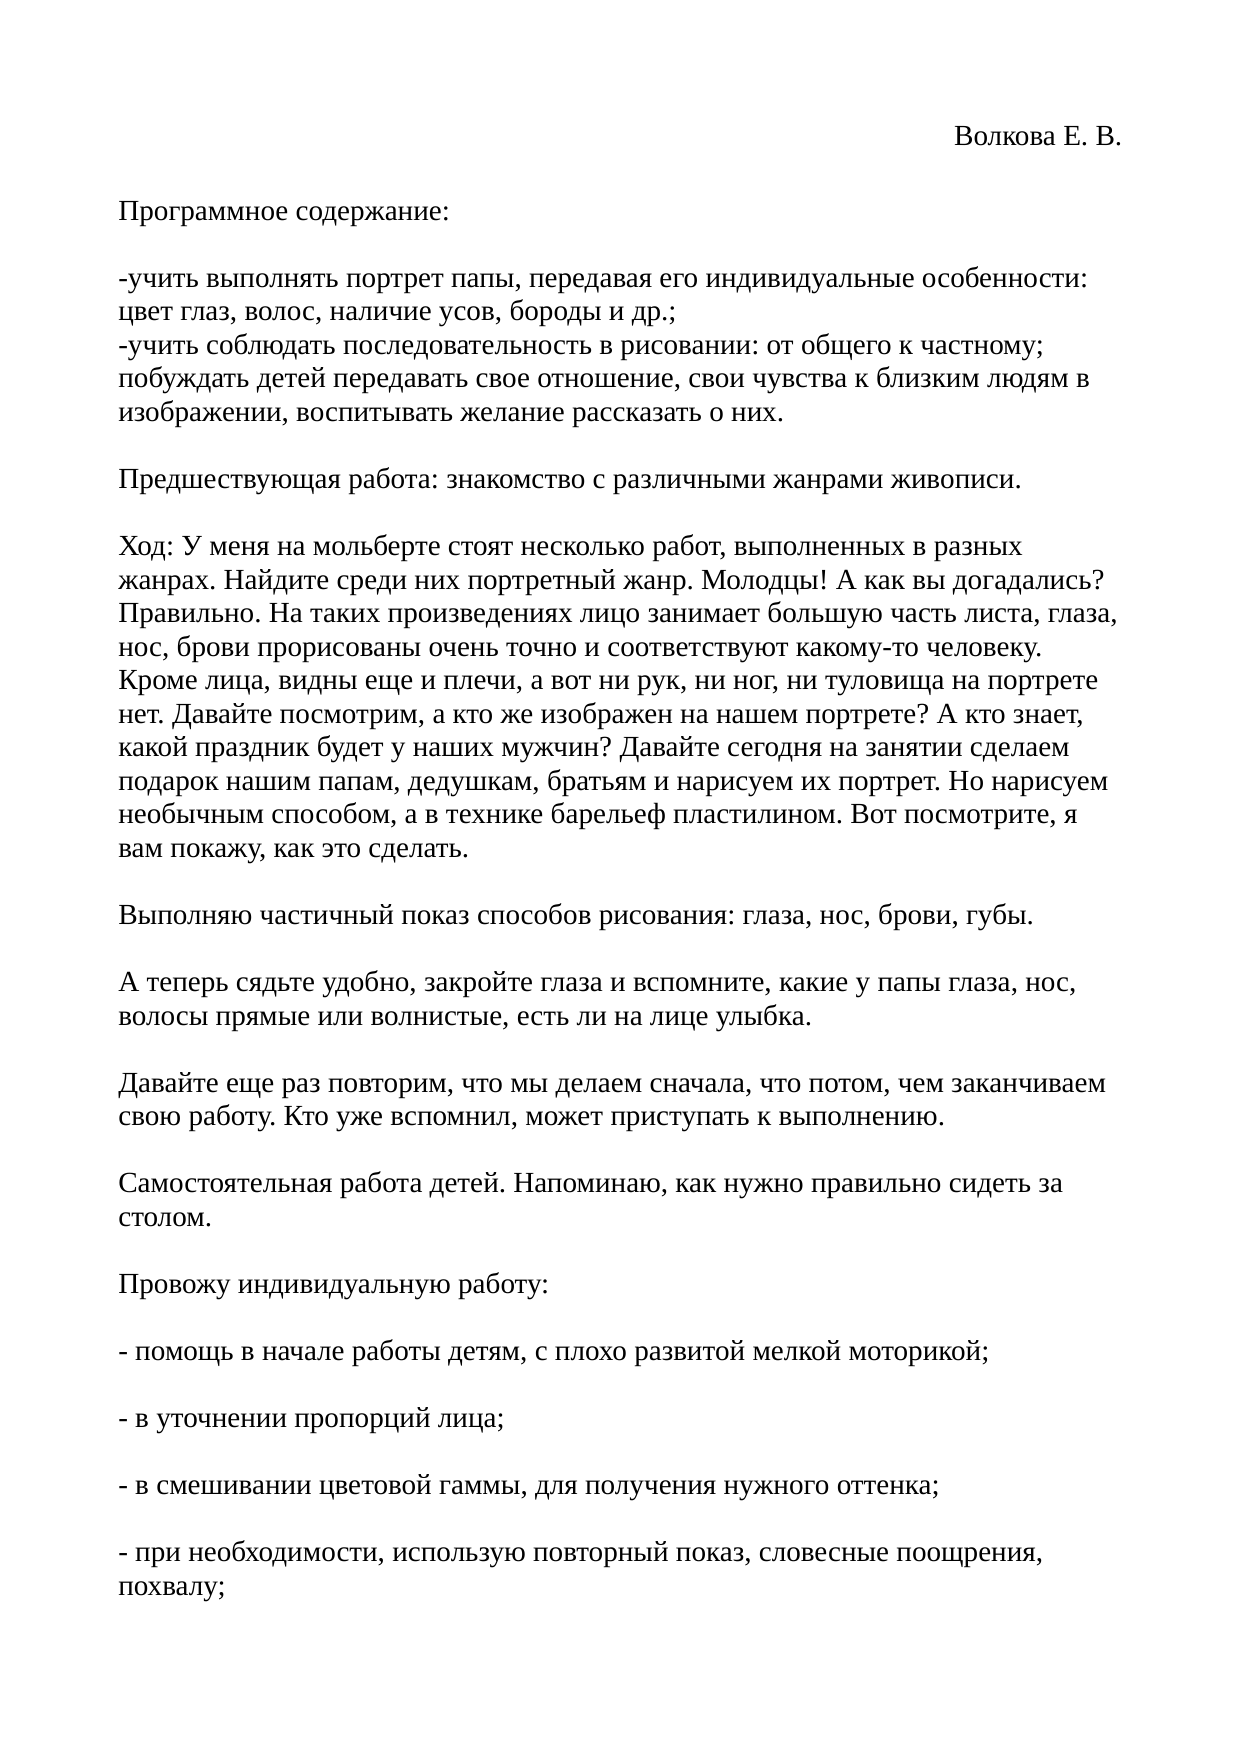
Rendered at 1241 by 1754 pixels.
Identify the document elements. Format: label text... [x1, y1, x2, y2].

text Волкова Е. В. [118, 118, 1122, 180]
text Программное содержание: -учить выполнять портрет папы, передавая его индивидуальные особенности: цвет глаз, волос, наличие усов, бороды и др.; -учить соблюдать последовательность в рисовании: от общего к частному; побуждать детей передавать свое отношение, свои чувства к близким людям в изображении, воспитывать желание рассказать о них. Предшествующая работа: знакомство с различными жанрами живописи. Ход: У меня на мольберте стоят несколько работ, выполненных в разных жанрах. Найдите среди них портретный жанр. Молодцы! А как вы догадались? Правильно. На таких произведениях лицо занимает большую часть листа, глаза, нос, брови прорисованы очень точно и соответствуют какому-то человеку. Кроме лица, видны еще и плечи, а вот ни рук, ни ног, ни туловища на портрете нет. Давайте посмотрим, а кто же изображен на нашем портрете? А кто знает, какой праздник будет у наших мужчин? Давайте сегодня на занятии сделаем подарок нашим папам, дедушкам, братьям и нарисуем их портрет. Но нарисуем необычным способом, а в технике барельеф пластилином. Вот посмотрите, я вам покажу, как это сделать. Выполняю частичный показ способов рисования: глаза, нос, брови, губы. А теперь сядьте удобно, закройте глаза и вспомните, какие у папы глаза, нос, волосы прямые или волнистые, есть ли на лице улыбка. Давайте еще раз повторим, что мы делаем сначала, что потом, чем заканчиваем свою работу. Кто уже вспомнил, может приступать к выполнению. Самостоятельная работа детей. Напоминаю, как нужно правильно сидеть за столом. Провожу индивидуальную работу: - помощь в начале работы детям, с плохо развитой мелкой моторикой; - в уточнении пропорций лица; - в смешивании цветовой гаммы, для получения нужного оттенка; - при необходимости, использую повторный показ, словесные поощрения, похвалу; [118, 193, 1122, 1635]
